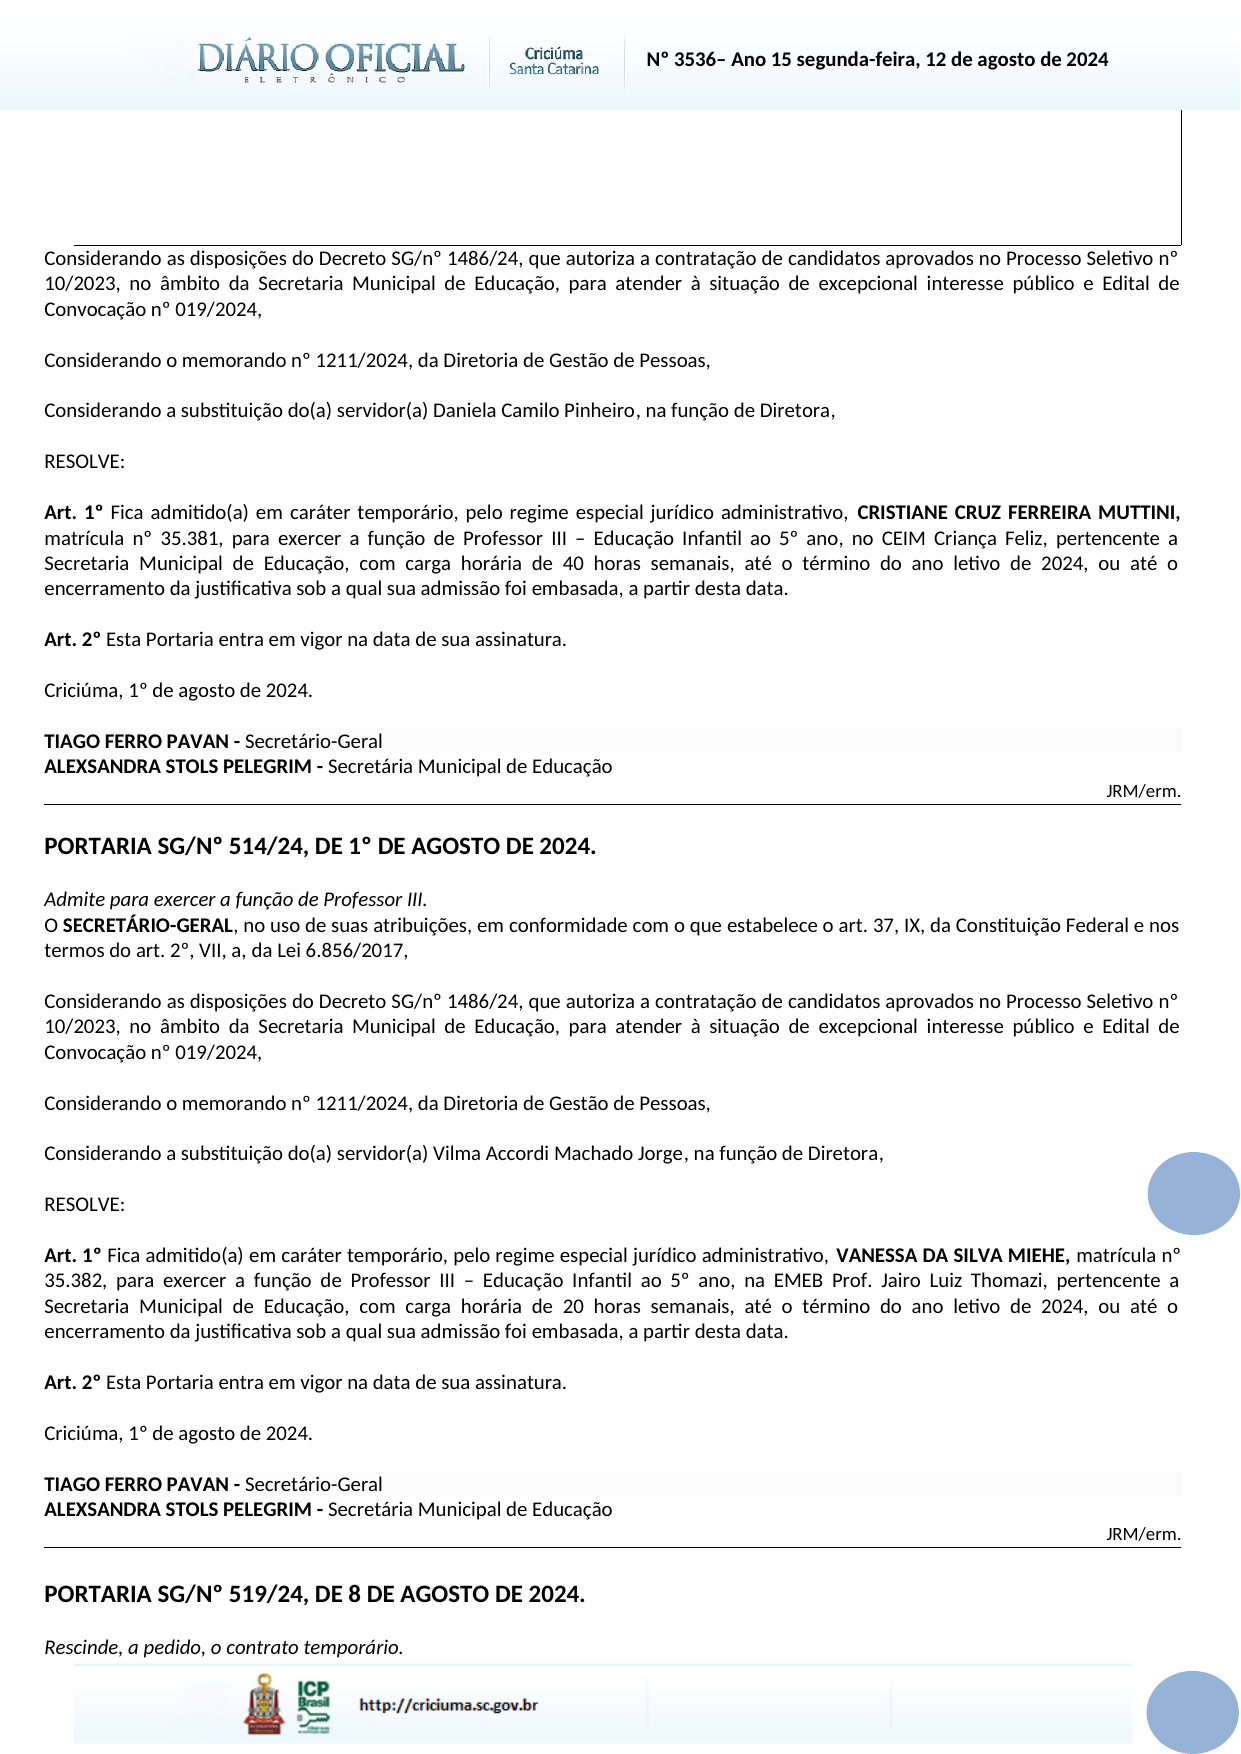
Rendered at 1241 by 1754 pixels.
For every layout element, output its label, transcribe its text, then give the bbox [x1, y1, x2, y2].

text Art. 2º Esta Portaria entra em vigor na data de sua assinatura. [44, 1369, 1181, 1395]
text JRM/erm. [44, 1522, 1181, 1547]
text Art. 1º Fica admitido(a) em caráter temporário, pelo regime especial jurídico administrativo, VANESSA DA SILVA MIEHE, matrícula nº 35.382, para exercer a função de Professor III – Educação Infantil ao 5º ano, na EMEB Prof. Jairo Luiz Thomazi, pertencente a Secretaria Municipal de Educação, com carga horária de 20 horas semanais, até o término do ano letivo de 2024, ou até o encerramento da justificativa sob a qual sua admissão foi embasada, a partir desta data. [44, 1242, 1181, 1344]
text O SECRETÁRIO-GERAL, no uso de suas atribuições, em conformidade com o que estabelece o art. 37, IX, da Constituição Federal e nos termos do art. 2º, VII, a, da Lei 6.856/2017, [44, 912, 1181, 963]
text ALEXSANDRA STOLS PELEGRIM - Secretária Municipal de Educação [44, 1496, 1181, 1522]
text RESOLVE: [44, 1191, 1155, 1217]
text Considerando o memorando nº 1211/2024, da Diretoria de Gestão de Pessoas, [44, 1090, 1181, 1115]
text Criciúma, 1º de agosto de 2024. [44, 677, 1181, 703]
text Considerando as disposições do Decreto SG/nº 1486/24, que autoriza a contratação de candidatos aprovados no Processo Seletivo nº 10/2023, no âmbito da Secretaria Municipal de Educação, para atender à situação de excepcional interesse público e Edital de Convocação nº 019/2024, [44, 245, 1181, 321]
text Art. 1º Fica admitido(a) em caráter temporário, pelo regime especial jurídico administrativo, CRISTIANE CRUZ FERREIRA MUTTINI, matrícula nº 35.381, para exercer a função de Professor III – Educação Infantil ao 5º ano, no CEIM Criança Feliz, pertencente a Secretaria Municipal de Educação, com carga horária de 40 horas semanais, até o término do ano letivo de 2024, ou até o encerramento da justificativa sob a qual sua admissão foi embasada, a partir desta data. [44, 499, 1181, 601]
text Considerando o memorando nº 1211/2024, da Diretoria de Gestão de Pessoas, [44, 347, 1181, 372]
text ALEXSANDRA STOLS PELEGRIM - Secretária Municipal de Educação [44, 753, 1181, 779]
text Criciúma, 1º de agosto de 2024. [44, 1420, 1181, 1446]
text TIAGO FERRO PAVAN - Secretário-Geral [44, 1471, 1181, 1496]
text PORTARIA SG/Nº 519/24, DE 8 DE AGOSTO DE 2024. [44, 1578, 1181, 1609]
text Rescinde, a pedido, o contrato temporário. [44, 1634, 1181, 1660]
text RESOLVE: [44, 448, 1181, 474]
text Considerando as disposições do Decreto SG/nº 1486/24, que autoriza a contratação de candidatos aprovados no Processo Seletivo nº 10/2023, no âmbito da Secretaria Municipal de Educação, para atender à situação de excepcional interesse público e Edital de Convocação nº 019/2024, [44, 988, 1181, 1064]
text Considerando a substituição do(a) servidor(a) Vilma Accordi Machado Jorge, na função de Diretora, [44, 1141, 1181, 1166]
text Considerando a substituição do(a) servidor(a) Daniela Camilo Pinheiro, na função de Diretora, [44, 398, 1181, 423]
text Admite para exercer a função de Professor III. [44, 886, 1181, 912]
text TIAGO FERRO PAVAN - Secretário-Geral [44, 728, 1181, 753]
text JRM/erm. [44, 779, 1181, 804]
text PORTARIA SG/Nº 514/24, DE 1º DE AGOSTO DE 2024. [44, 830, 1181, 861]
text Art. 2º Esta Portaria entra em vigor na data de sua assinatura. [44, 626, 1181, 652]
